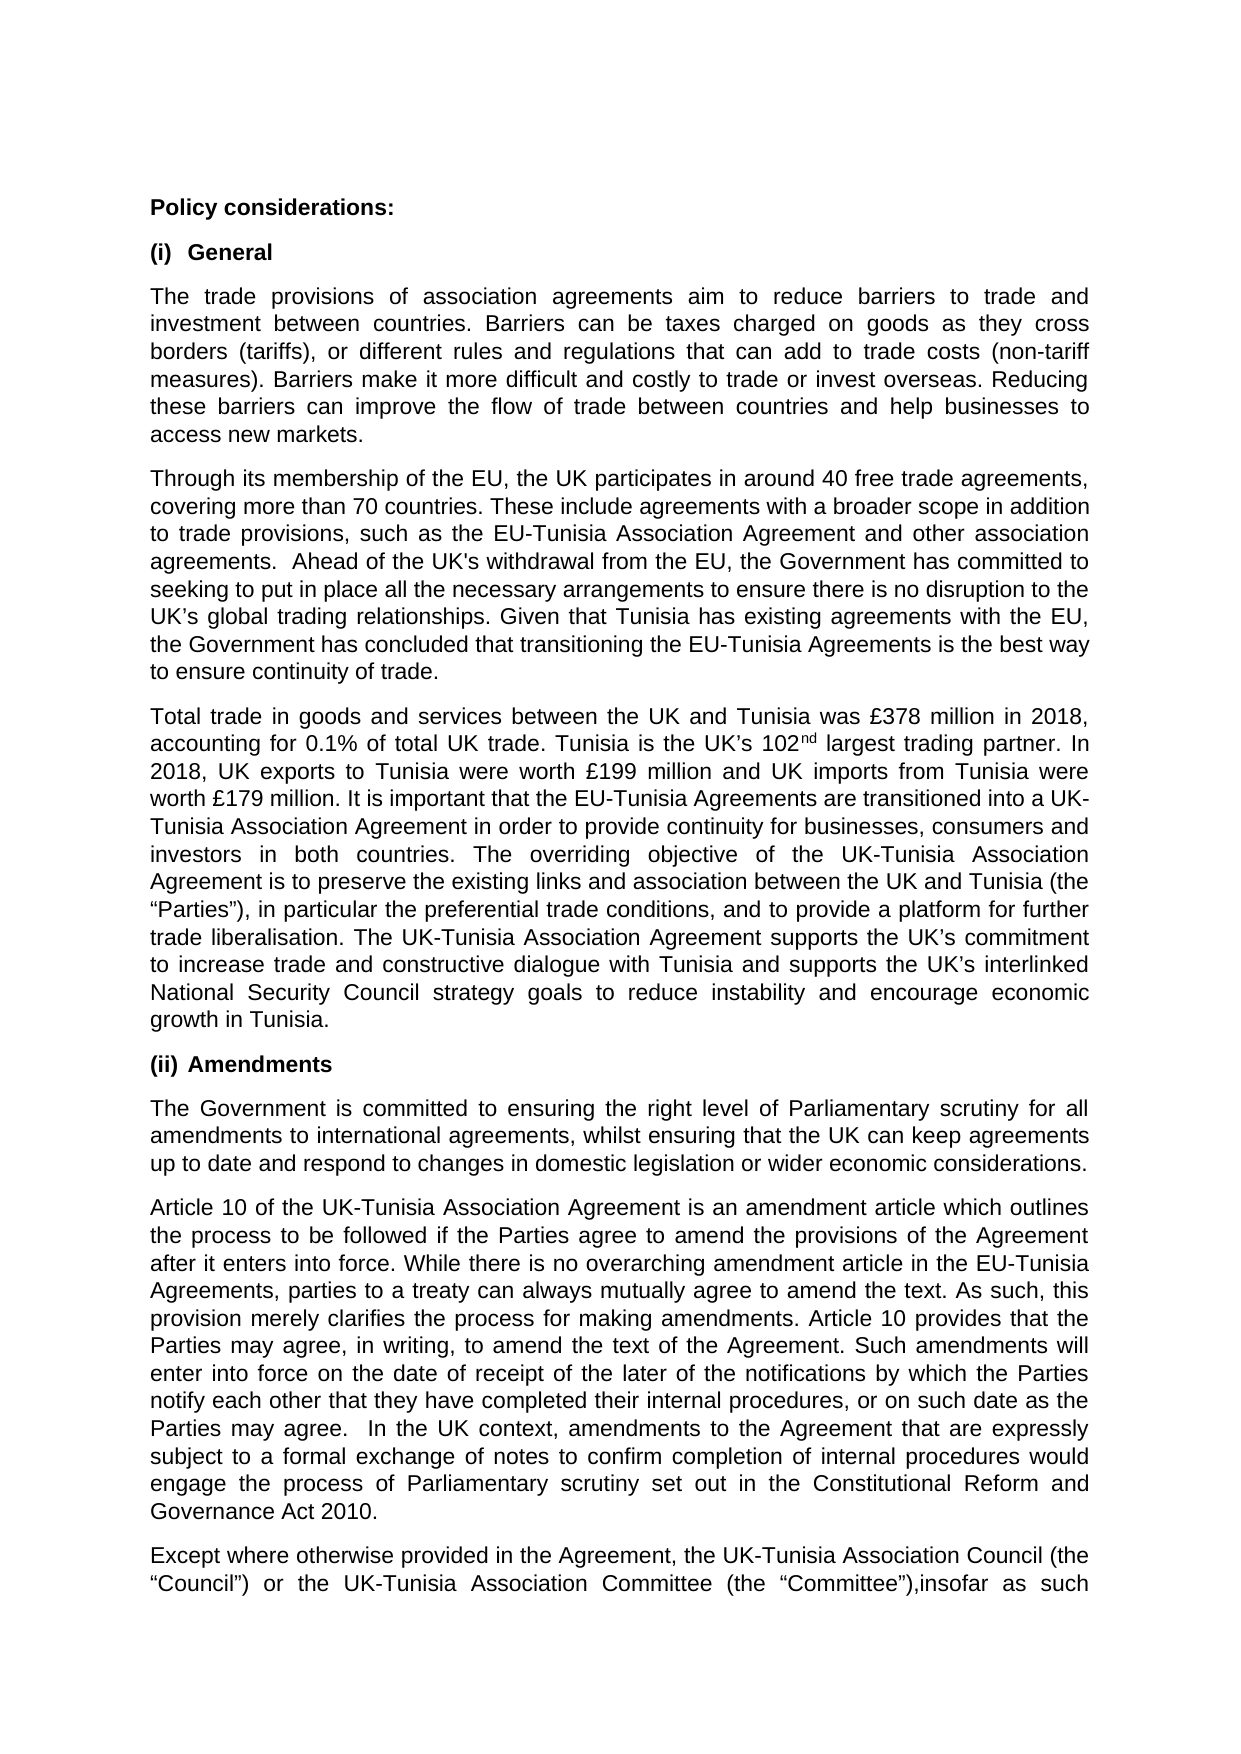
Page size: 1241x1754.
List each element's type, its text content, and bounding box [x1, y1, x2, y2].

list General [150, 238, 1090, 265]
text Through its membership of the EU, the UK participates in around 40 free trade agreements, covering more than 70 countries. These include agreements with a broader scope in addition to trade provisions, such as the EU-Tunisia Association Agreement and other association agreements. Ahead of the UK's withdrawal from the EU, the Government has committed to seeking to put in place all the necessary arrangements to ensure there is no disruption to the UK’s global trading relationships. Given that Tunisia has existing agreements with the EU, the Government has concluded that transitioning the EU-Tunisia Agreements is the best way to ensure continuity of trade. [150, 465, 1090, 685]
text Total trade in goods and services between the UK and Tunisia was £378 million in 2018, accounting for 0.1% of total UK trade. Tunisia is the UK’s 102nd largest trading partner. In 2018, UK exports to Tunisia were worth £199 million and UK imports from Tunisia were worth £179 million. It is important that the EU-Tunisia Agreements are transitioned into a UK-Tunisia Association Agreement in order to provide continuity for businesses, consumers and investors in both countries. The overriding objective of the UK-Tunisia Association Agreement is to preserve the existing links and association between the UK and Tunisia (the “Parties”), in particular the preferential trade conditions, and to provide a platform for further trade liberalisation. The UK-Tunisia Association Agreement supports the UK’s commitment to increase trade and constructive dialogue with Tunisia and supports the UK’s interlinked National Security Council strategy goals to reduce instability and encourage economic growth in Tunisia. [150, 703, 1090, 1033]
text Except where otherwise provided in the Agreement, the UK-Tunisia Association Council (the “Council”) or the UK-Tunisia Association Committee (the “Committee”),insofar as such [150, 1542, 1090, 1596]
list Amendments [150, 1051, 1090, 1077]
text Article 10 of the UK-Tunisia Association Agreement is an amendment article which outlines the process to be followed if the Parties agree to amend the provisions of the Agreement after it enters into force. While there is no overarching amendment article in the EU-Tunisia Agreements, parties to a treaty can always mutually agree to amend the text. As such, this provision merely clarifies the process for making amendments. Article 10 provides that the Parties may agree, in writing, to amend the text of the Agreement. Such amendments will enter into force on the date of receipt of the later of the notifications by which the Parties notify each other that they have completed their internal procedures, or on such date as the Parties may agree. In the UK context, amendments to the Agreement that are expressly subject to a formal exchange of notes to confirm completion of internal procedures would engage the process of Parliamentary scrutiny set out in the Constitutional Reform and Governance Act 2010. [150, 1194, 1090, 1524]
text The trade provisions of association agreements aim to reduce barriers to trade and investment between countries. Barriers can be taxes charged on goods as they cross borders (tariffs), or different rules and regulations that can add to trade costs (non-tariff measures). Barriers make it more difficult and costly to trade or invest overseas. Reducing these barriers can improve the flow of trade between countries and help businesses to access new markets. [150, 283, 1090, 447]
text Policy considerations: [150, 194, 1090, 221]
text The Government is committed to ensuring the right level of Parliamentary scrutiny for all amendments to international agreements, whilst ensuring that the UK can keep agreements up to date and respond to changes in domestic legislation or wider economic considerations. [150, 1095, 1090, 1176]
